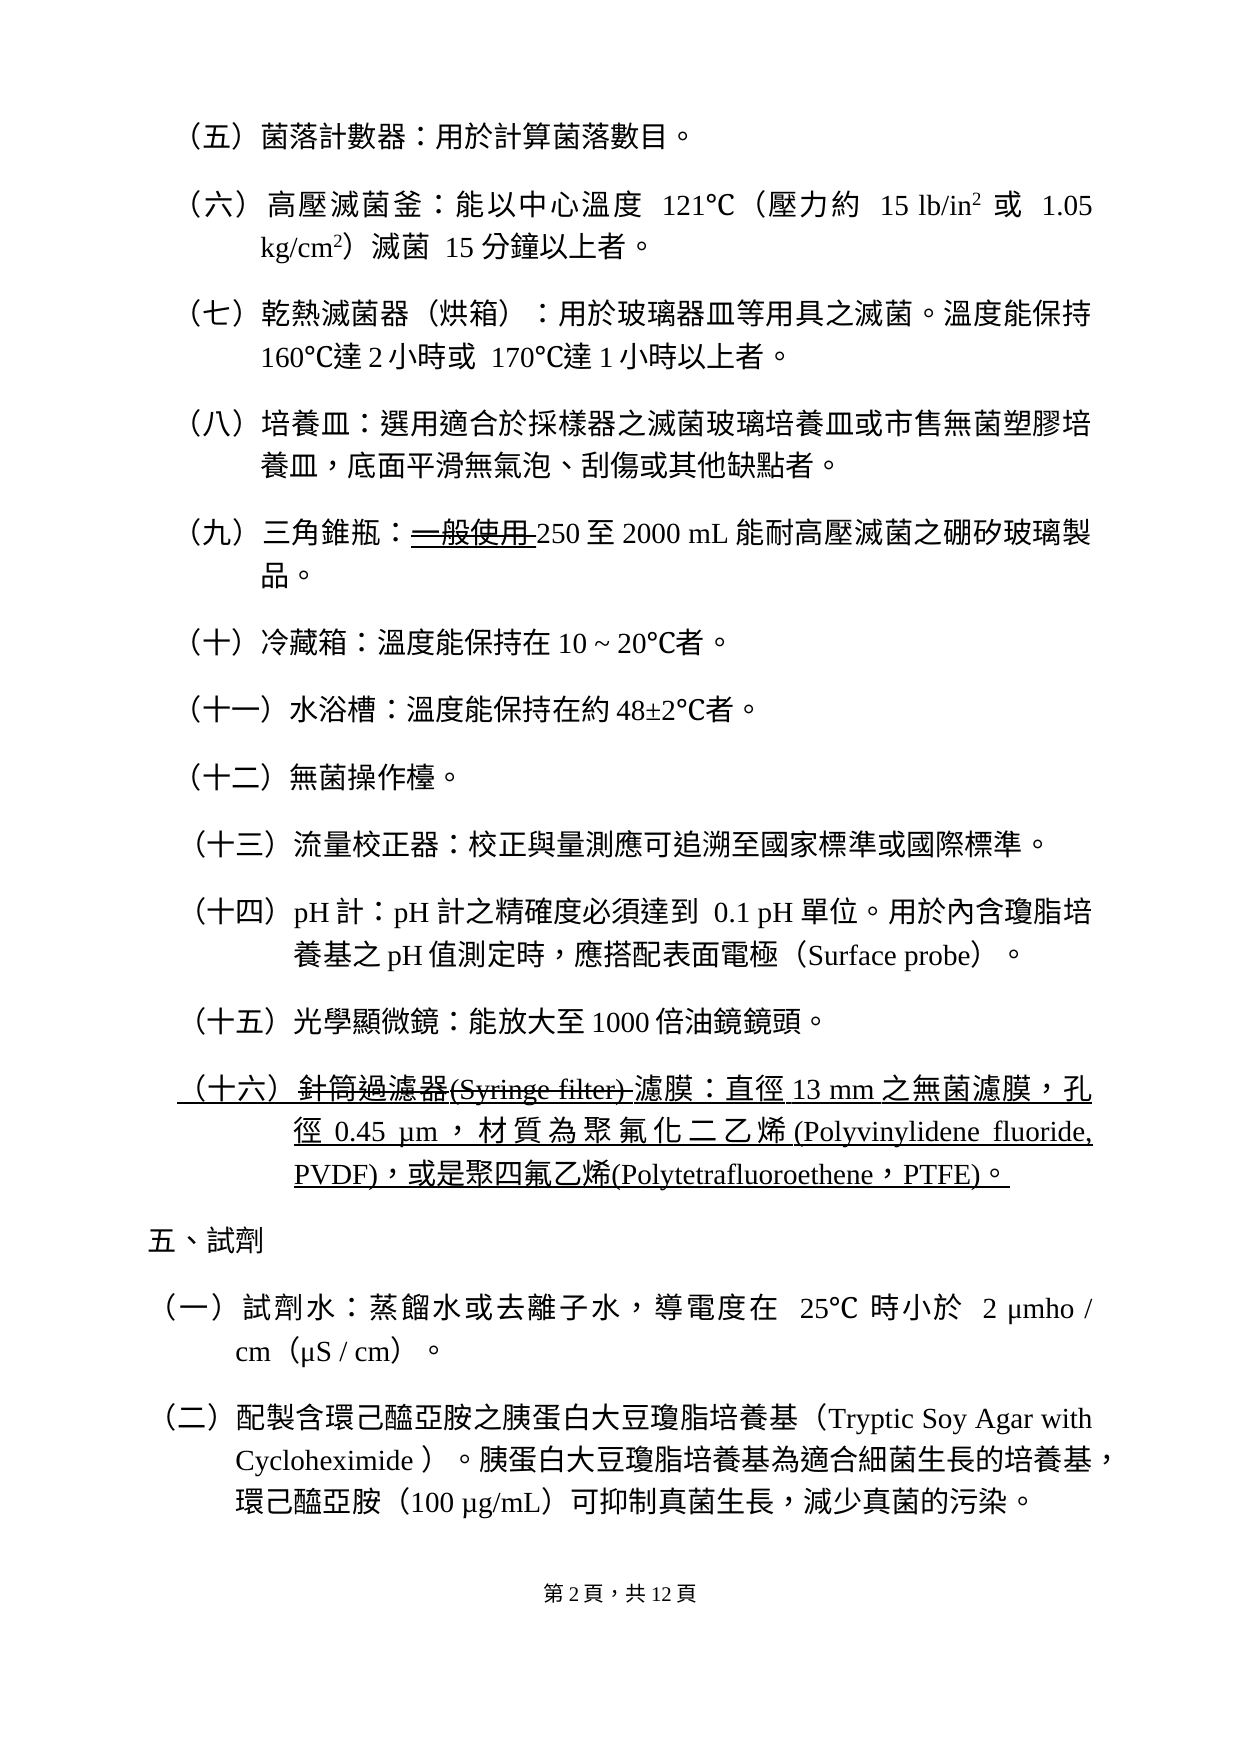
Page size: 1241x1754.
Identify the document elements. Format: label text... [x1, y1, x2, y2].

text （一）試劑水：蒸餾水或去離子水，導電度在 25℃ 時小於 2 μmho / cm（μS / cm）。 [148, 1285, 1092, 1369]
text （十四）pH計：pH 計之精確度必須達到 0.1 pH 單位。用於內含瓊脂培養基之pH值測定時，應搭配表面電極（Surface probe）。 [177, 889, 1092, 973]
text （十二）無菌操作檯。 [173, 754, 1092, 796]
text （十六）針筒過濾器(Syringe filter) 濾膜：直徑13 mm之無菌濾膜，孔徑0.45 µm，材質為聚氟化二乙烯(Polyvinylidene fluoride, PVDF)，或是聚四氟乙烯(Polytetrafluoroethene，PTFE)。 [177, 1066, 1092, 1192]
text （六）高壓滅菌釜：能以中心溫度 121℃（壓力約 15 lb/in2 或 1.05 kg/cm2）滅菌 15 分鐘以上者。 [173, 181, 1092, 266]
text （七）乾熱滅菌器（烘箱）：用於玻璃器皿等用具之滅菌。溫度能保持 160℃達2小時或 170℃達1小時以上者。 [173, 291, 1092, 375]
text （五）菌落計數器：用於計算菌落數目。 [173, 114, 1092, 156]
text （二）配製含環己醯亞胺之胰蛋白大豆瓊脂培養基（Tryptic Soy Agar with Cycloheximide ）。胰蛋白大豆瓊脂培養基為適合細菌生長的培養基，環己醯亞胺（100 µg/mL）可抑制真菌生長，減少真菌的污染。 [148, 1394, 1092, 1521]
text （十五）光學顯微鏡：能放大至1000倍油鏡鏡頭。 [177, 998, 1092, 1041]
text （八）培養皿：選用適合於採樣器之滅菌玻璃培養皿或市售無菌塑膠培養皿，底面平滑無氣泡、刮傷或其他缺點者。 [173, 400, 1092, 485]
text （九）三角錐瓶：一般使用250至2000 mL能耐高壓滅菌之硼矽玻璃製品。 [173, 510, 1092, 594]
text （十三）流量校正器：校正與量測應可追溯至國家標準或國際標準。 [177, 821, 1092, 864]
text （十一）水浴槽：溫度能保持在約48±2℃者。 [173, 687, 1092, 729]
text （十）冷藏箱：溫度能保持在10 ~ 20℃者。 [173, 619, 1092, 662]
subtitle 五、試劑 [148, 1217, 1092, 1260]
